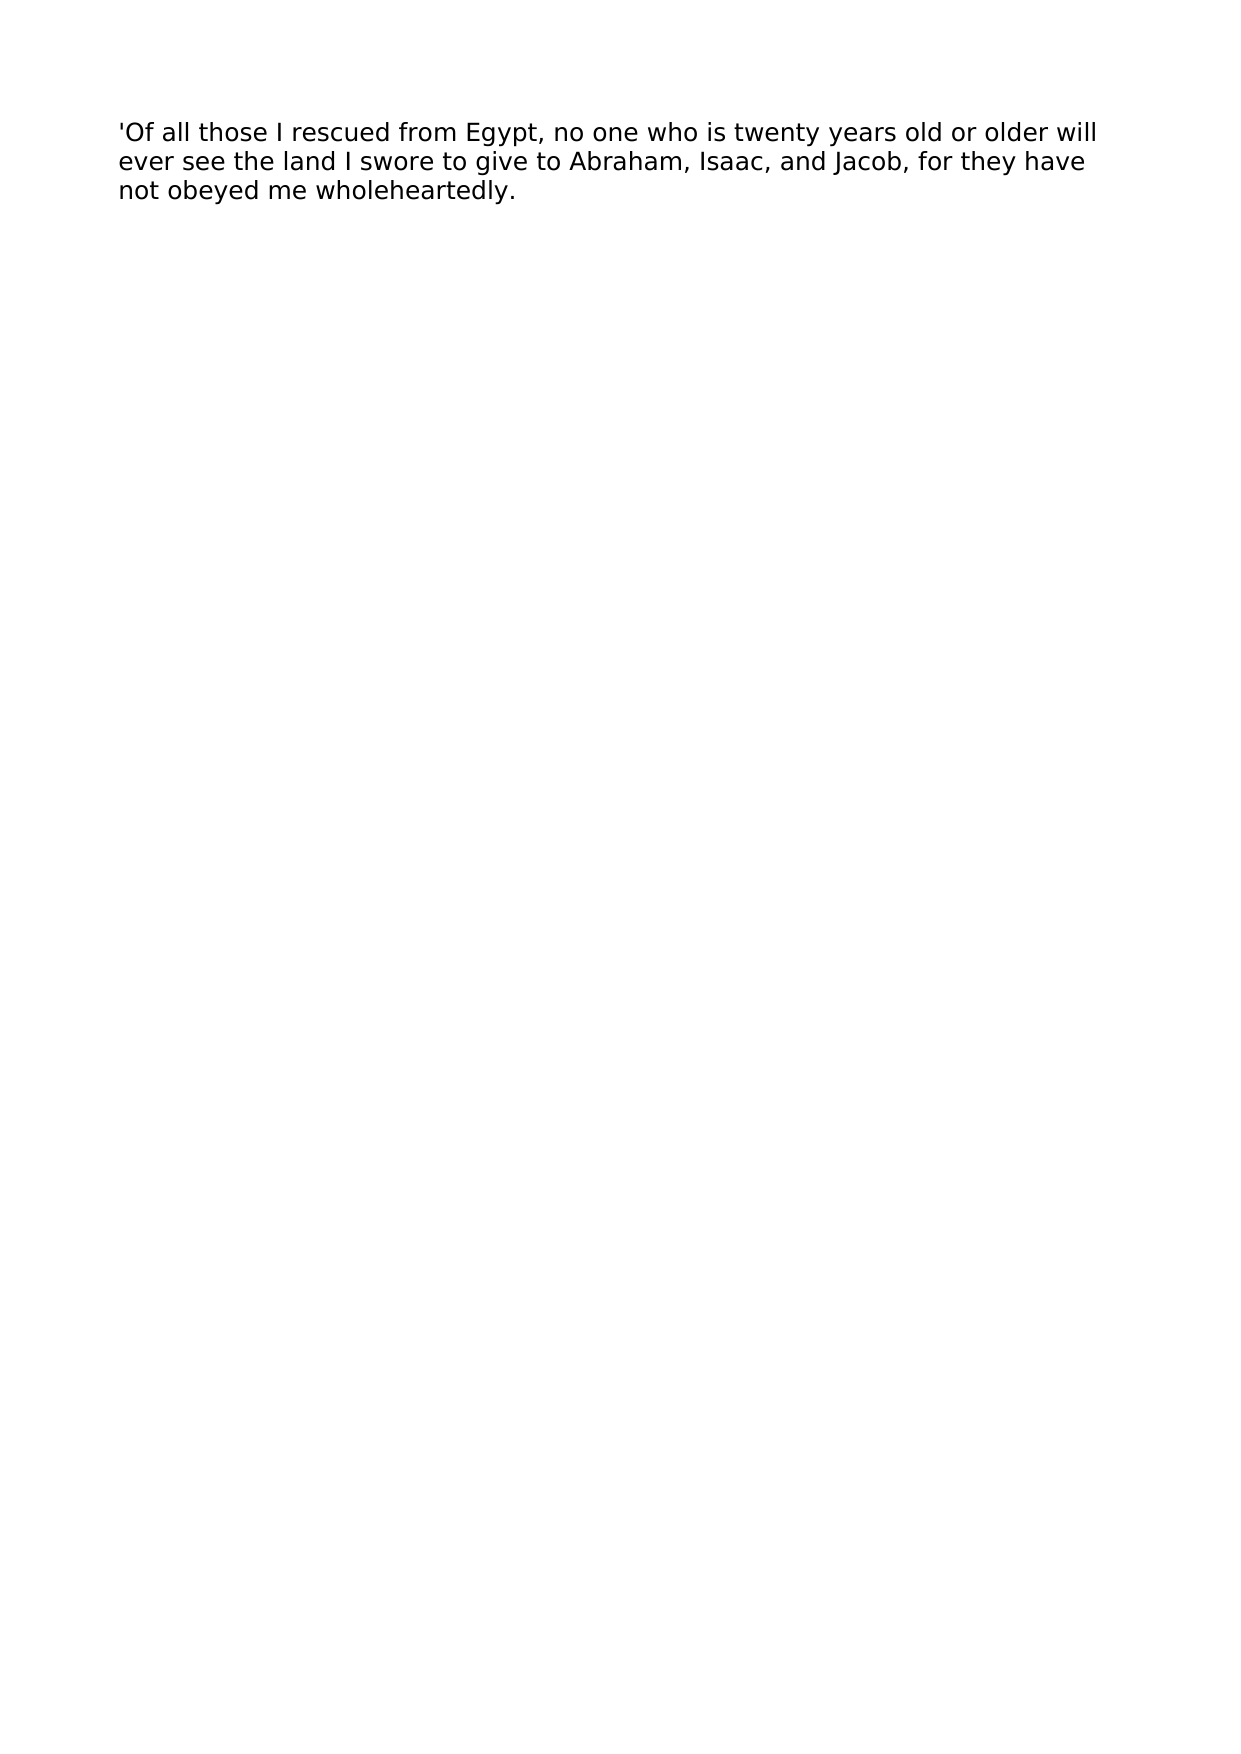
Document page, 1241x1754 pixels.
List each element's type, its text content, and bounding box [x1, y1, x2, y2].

text 'Of all those I rescued from Egypt, no one who is twenty years old or older will ever see the land I swore to give to Abraham, Isaac, and Jacob, for they have not obeyed me wholeheartedly. [118, 118, 1122, 206]
